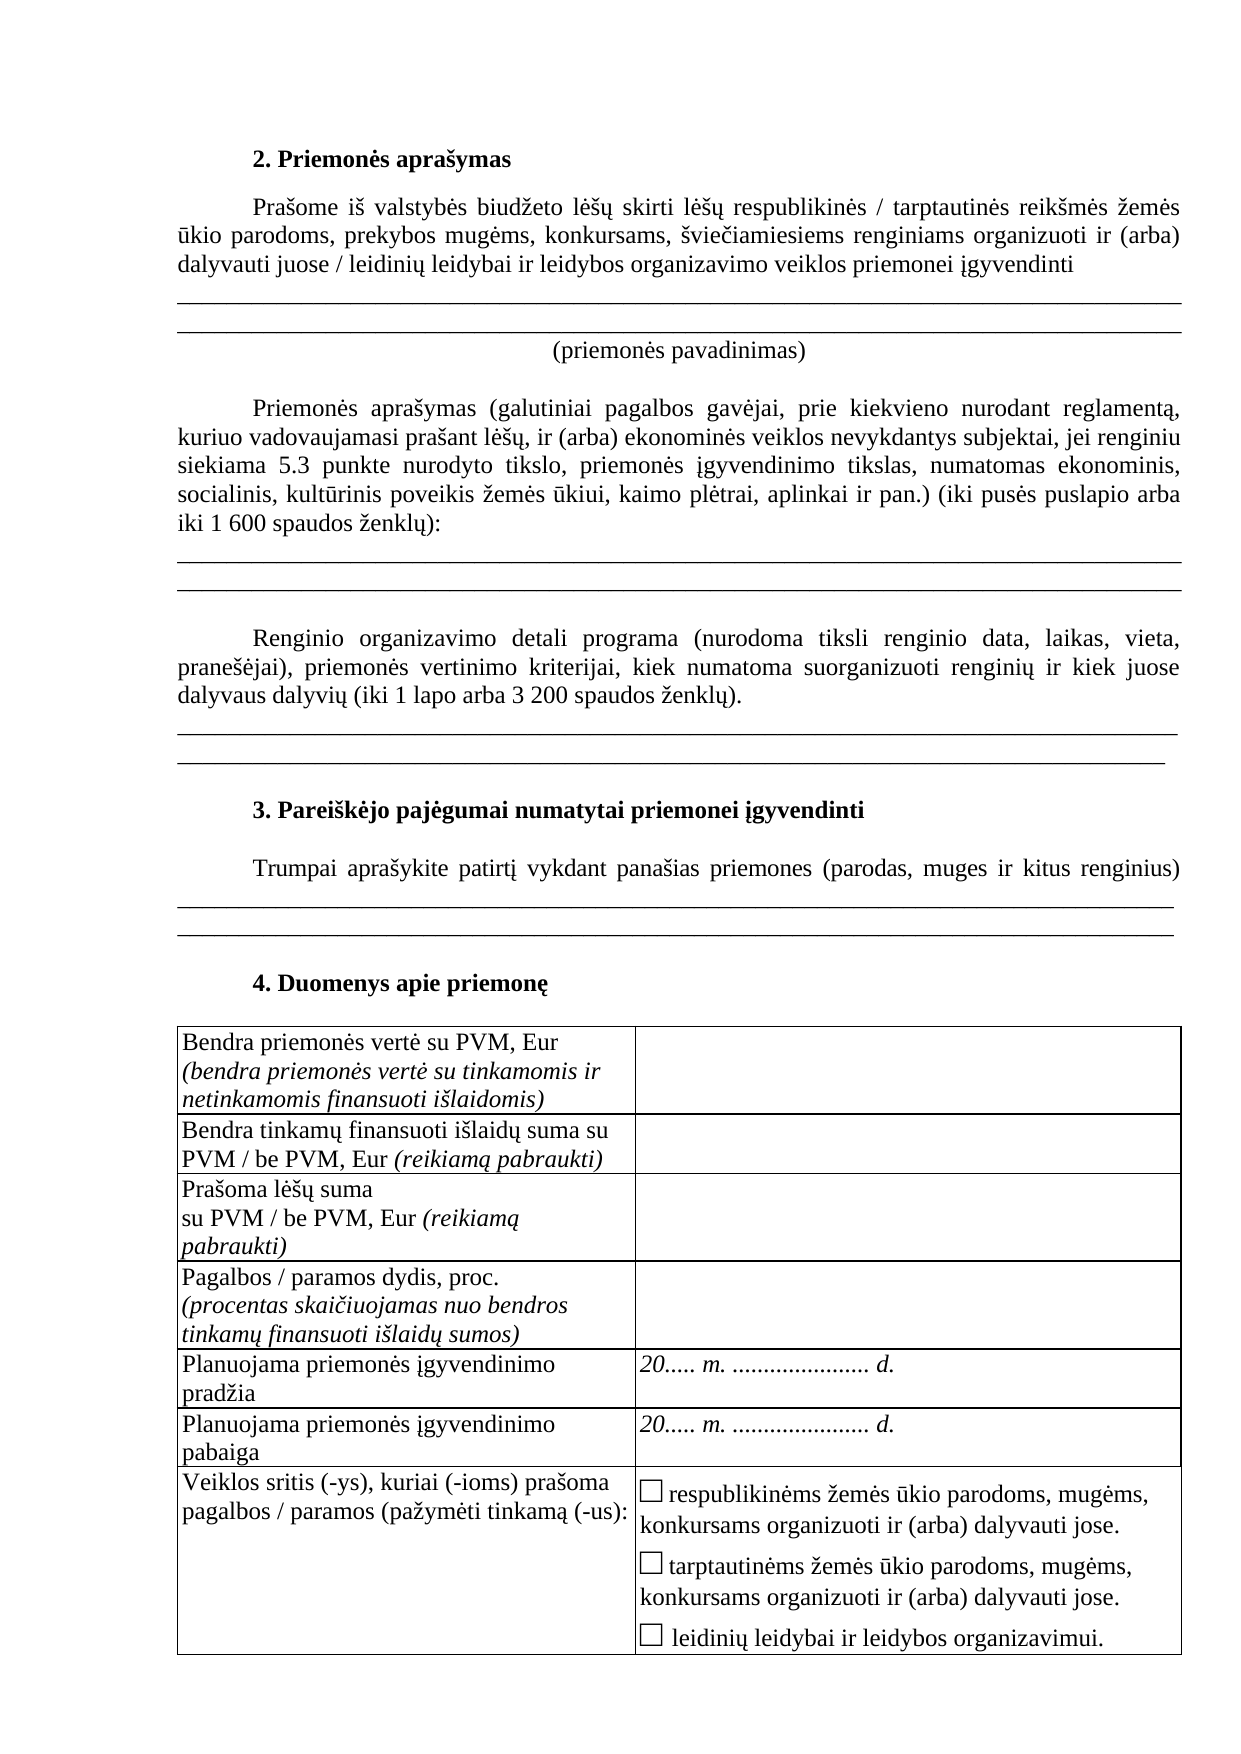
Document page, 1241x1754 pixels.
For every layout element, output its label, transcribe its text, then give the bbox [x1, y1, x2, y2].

table_cell [636, 1262, 1180, 1348]
table_cell Pagalbos / paramos dydis, proc. (procentas skaičiuojamas nuo bendros tinkamų finansuoti išlaidų sumos) [178, 1262, 635, 1348]
table_cell [636, 1115, 1180, 1172]
table_cell Veiklos sritis (-ys), kuriai (-ioms) prašoma pagalbos / paramos (pažymėti tinkamą (-us): [178, 1467, 635, 1654]
text Prašome iš valstybės biudžeto lėšų skirti lėšų respublikinės / tarptautinės reikšmės žemės ūkio parodoms, prekybos mugėms, konkursams, šviečiamiesiems renginiams organizuoti ir (arba) dalyvauti juose / leidinių leidybai ir leidybos organizavimo veiklos priemonei įgyvendinti [177, 192, 1181, 278]
table_cell 20..... m. ...................... d. [636, 1409, 1180, 1466]
text Priemonės aprašymas (galutiniai pagalbos gavėjai, prie kiekvieno nurodant reglamentą, kuriuo vadovaujamasi prašant lėšų, ir (arba) ekonominės veiklos nevykdantys subjektai, jei renginiu siekiama 5.3 punkte nurodyto tikslo, priemonės įgyvendinimo tikslas, numatomas ekonominis, socialinis, kultūrinis poveikis žemės ūkiui, kaimo plėtrai, aplinkai ir pan.) (iki pusės puslapio arba iki 1 600 spaudos ženklų): [177, 393, 1181, 537]
table_cell 20..... m. ...................... d. [636, 1350, 1180, 1407]
table_cell [636, 1174, 1180, 1260]
text (priemonės pavadinimas) [177, 336, 1181, 364]
table_header [636, 1027, 1180, 1113]
table_cell Bendra tinkamų finansuoti išlaidų suma su PVM / be PVM, Eur (reikiamą pabraukti) [178, 1115, 635, 1172]
text _______________________________________________________________________________________________________________________________________________________________ [177, 709, 1181, 767]
table_cell Planuojama priemonės įgyvendinimo pradžia [178, 1350, 635, 1407]
text Trumpai aprašykite patirtį vykdant panašias priemones (parodas, muges ir kitus renginius) __________________________________________________________________________________________________________________________________________________________________ [177, 853, 1181, 939]
table_cell Planuojama priemonės įgyvendinimo pabaiga [178, 1409, 635, 1466]
text Renginio organizavimo detali programa (nurodoma tiksli renginio data, laikas, vieta, pranešėjai), priemonės vertinimo kriterijai, kiek numatoma suorganizuoti renginių ir kiek juose dalyvaus dalyvių (iki 1 lapo arba 3 200 spaudos ženklų). [177, 623, 1181, 709]
text 4. Duomenys apie priemonę [177, 968, 1181, 997]
table_cell Prašoma lėšų suma su PVM / be PVM, Eur (reikiamą pabraukti) [178, 1174, 635, 1260]
text 2. Priemonės aprašymas [177, 144, 1181, 173]
table_header Bendra priemonės vertė su PVM, Eur (bendra priemonės vertė su tinkamomis ir netinkamomis finansuoti išlaidomis) [178, 1027, 635, 1113]
table_cell □ respublikinėms žemės ūkio parodoms, mugėms, konkursams organizuoti ir (arba) dalyvauti jose. □ tarptautinėms žemės ūkio parodoms, mugėms, konkursams organizuoti ir (arba) dalyvauti jose. □ leidinių leidybai ir leidybos organizavimui. [636, 1467, 1181, 1654]
text 3. Pareiškėjo pajėgumai numatytai priemonei įgyvendinti [177, 796, 1181, 824]
